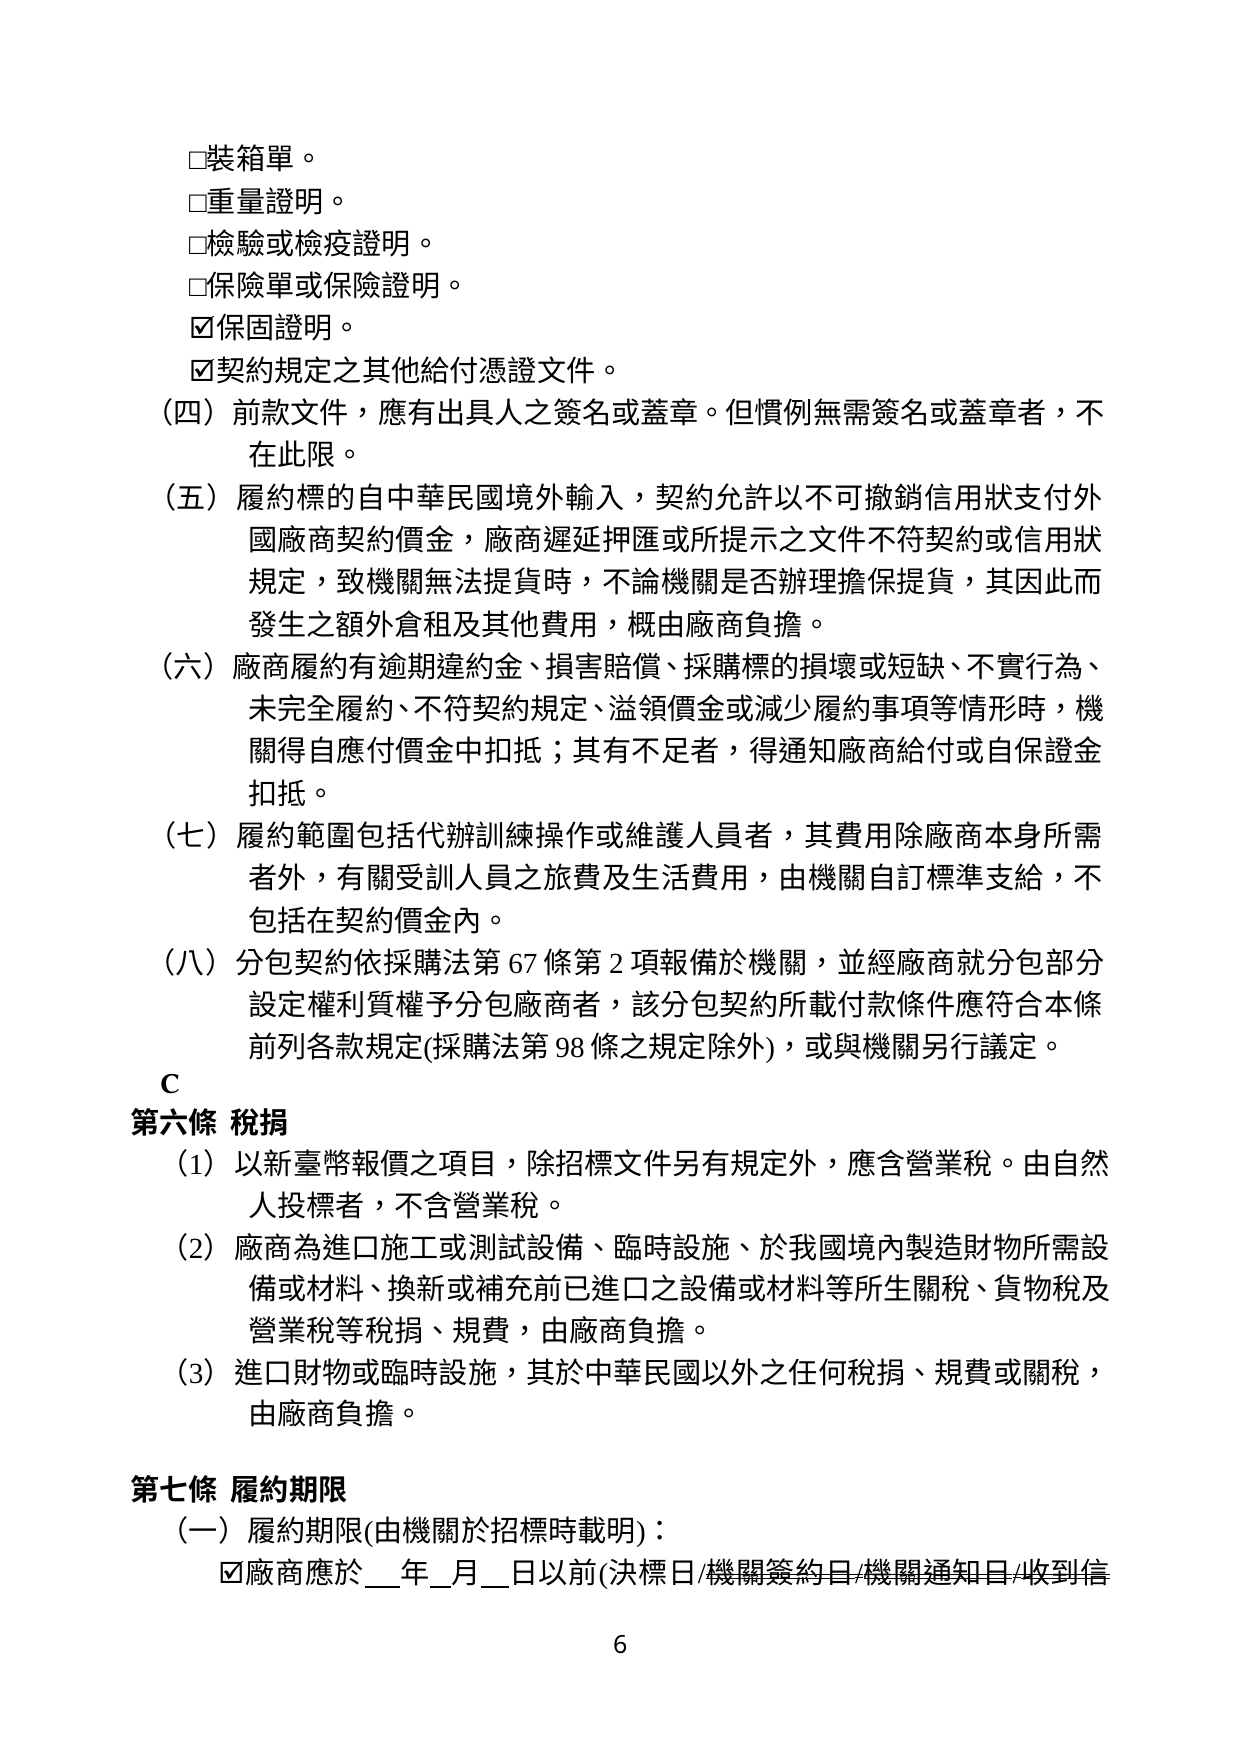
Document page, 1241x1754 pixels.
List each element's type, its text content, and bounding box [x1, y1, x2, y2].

list 廠商為進口施工或測試設備、臨時設施、於我國境內製造財物所需設備或材料、換新或補充前已進口之設備或材料等所生關稅、貨物稅及營業稅等稅捐、規費，由廠商負擔。 [159, 1225, 1110, 1350]
text 契約規定之其他給付憑證文件。 [189, 347, 1104, 389]
text 第六條 稅捐 [130, 1100, 1110, 1141]
list 以新臺幣報價之項目，除招標文件另有規定外，應含營業稅。由自然人投標者，不含營業稅。 [159, 1141, 1110, 1225]
list 進口財物或臨時設施，其於中華民國以外之任何稅捐、規費或關稅，由廠商負擔。 [159, 1350, 1110, 1433]
text □重量證明。 [189, 178, 1104, 220]
text  [159, 1433, 1110, 1467]
text 廠商應於 年 月 日以前(決標日/機關簽約日/機關通知日/收到信 [218, 1550, 1110, 1592]
text （八）分包契約依採購法第67條第2項報備於機關，並經廠商就分包部分設定權利質權予分包廠商者，該分包契約所載付款條件應符合本條前列各款規定(採購法第98條之規定除外)，或與機關另行議定。 [130, 939, 1104, 1066]
text （七）履約範圍包括代辦訓練操作或維護人員者，其費用除廠商本身所需者外，有關受訓人員之旅費及生活費用，由機關自訂標準支給，不包括在契約價金內。 [130, 812, 1104, 939]
text （一）履約期限(由機關於招標時載明)： [159, 1508, 1110, 1550]
text 保固證明。 [189, 305, 1104, 347]
text （六）廠商履約有逾期違約金、損害賠償、採購標的損壞或短缺、不實行為、未完全履約、不符契約規定、溢領價金或減少履約事項等情形時，機關得自應付價金中扣抵；其有不足者，得通知廠商給付或自保證金扣抵。 [130, 643, 1104, 812]
text □檢驗或檢疫證明。 [189, 220, 1104, 263]
text 第七條 履約期限 [130, 1467, 1110, 1508]
text （四）前款文件，應有出具人之簽名或蓋章。但慣例無需簽名或蓋章者，不在此限。 [130, 389, 1104, 474]
text □裝箱單。 [189, 136, 1104, 178]
text （五）履約標的自中華民國境外輸入，契約允許以不可撤銷信用狀支付外國廠商契約價金，廠商遲延押匯或所提示之文件不符契約或信用狀規定，致機關無法提貨時，不論機關是否辦理擔保提貨，其因此而發生之額外倉租及其他費用，概由廠商負擔。 [130, 474, 1104, 643]
text □保險單或保險證明。 [189, 263, 1104, 305]
text  [159, 1066, 1104, 1100]
